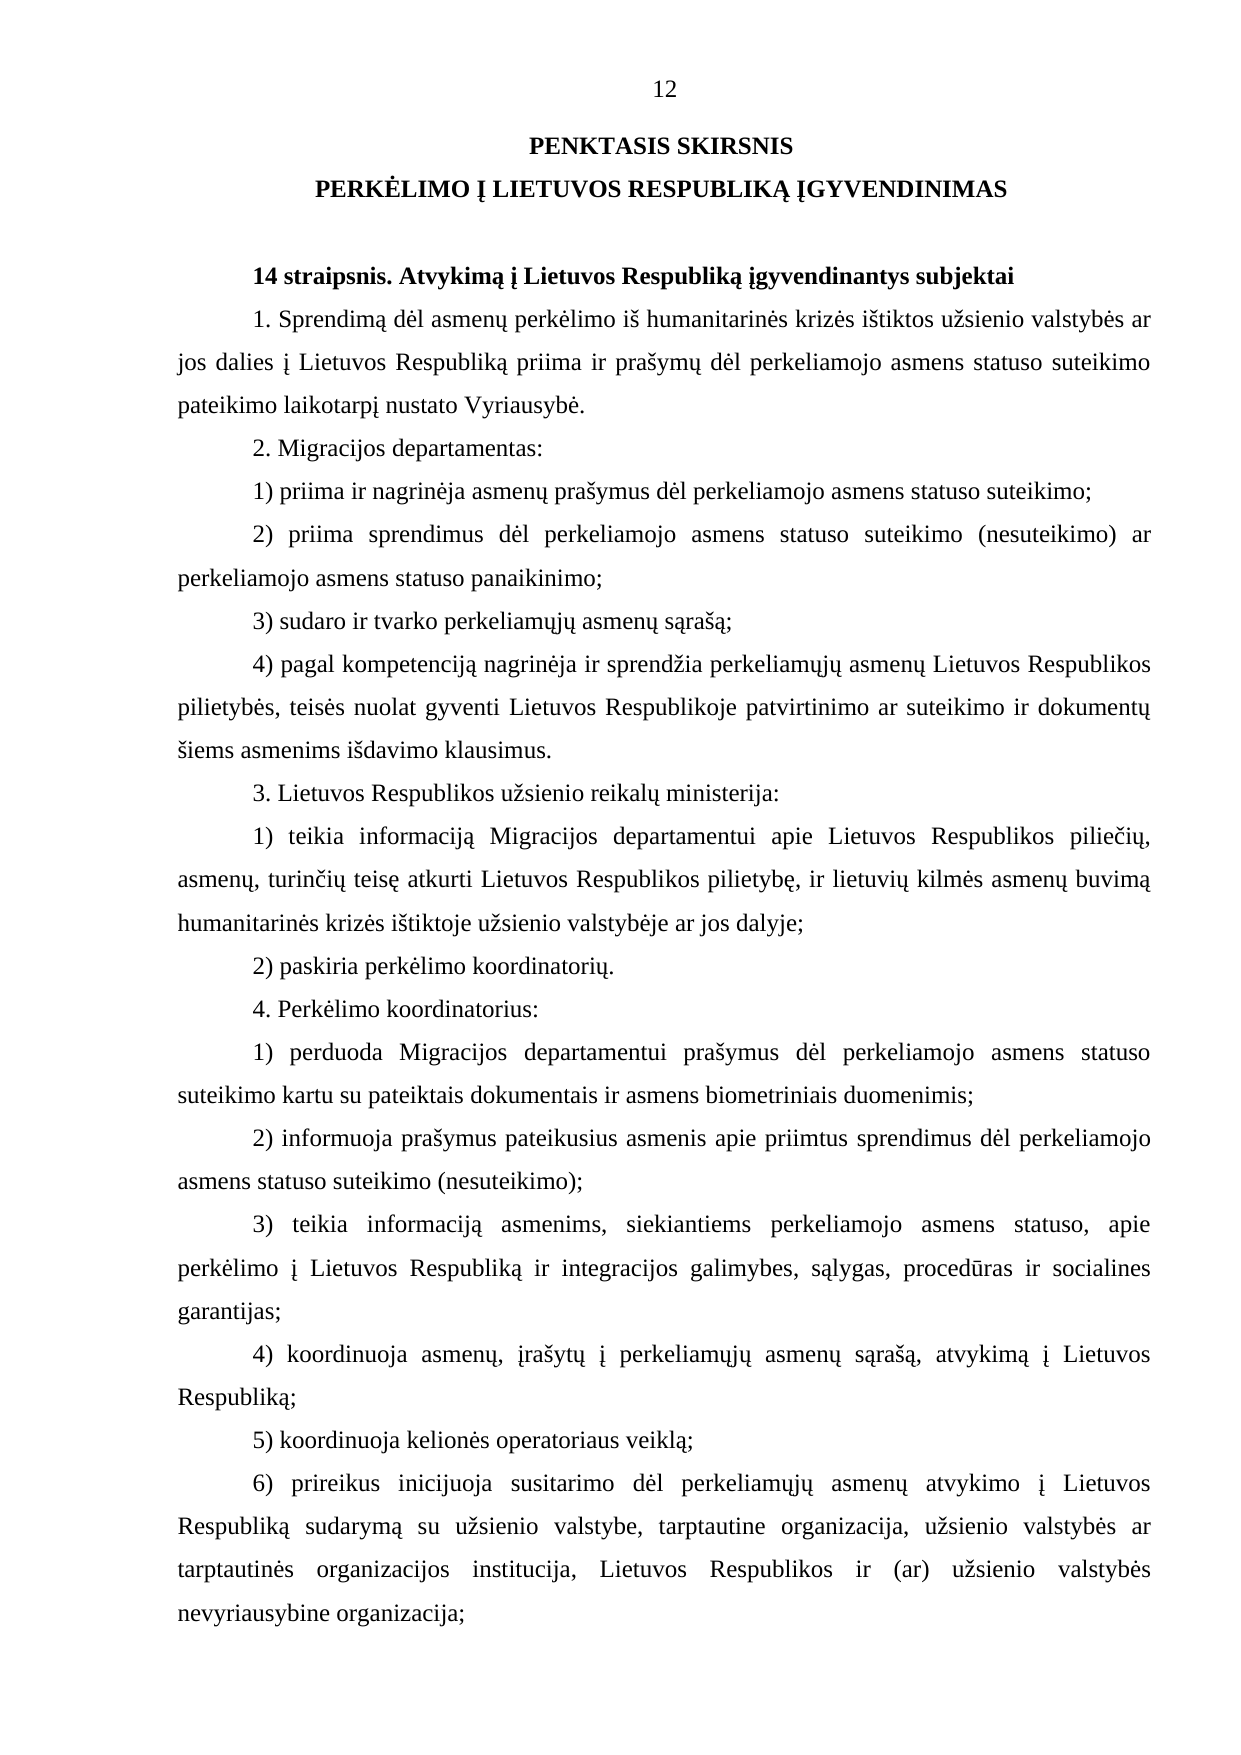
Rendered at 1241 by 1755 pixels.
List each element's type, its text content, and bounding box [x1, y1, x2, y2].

text 1. Sprendimą dėl asmenų perkėlimo iš humanitarinės krizės ištiktos užsienio valstybės ar jos dalies į Lietuvos Respubliką priima ir prašymų dėl perkeliamojo asmens statuso suteikimo pateikimo laikotarpį nustato Vyriausybė. [177, 304, 1152, 419]
text 14 straipsnis. Atvykimą į Lietuvos Respubliką įgyvendinantys subjektai [177, 261, 1152, 289]
text PENKTASIS SKIRSNIS [177, 131, 1152, 160]
text 5) koordinuoja kelionės operatoriaus veiklą; [177, 1425, 1152, 1454]
text 6) prireikus inicijuoja susitarimo dėl perkeliamųjų asmenų atvykimo į Lietuvos Respubliką sudarymą su užsienio valstybe, tarptautine organizacija, užsienio valstybės ar tarptautinės organizacijos institucija, Lietuvos Respublikos ir (ar) užsienio valstybės nevyriausybine organizacija; [177, 1468, 1152, 1626]
text 4) koordinuoja asmenų, įrašytų į perkeliamųjų asmenų sąrašą, atvykimą į Lietuvos Respubliką; [177, 1339, 1152, 1411]
text 2) paskiria perkėlimo koordinatorių. [177, 951, 1152, 979]
text 4. Perkėlimo koordinatorius: [177, 994, 1152, 1023]
text 2. Migracijos departamentas: [177, 433, 1152, 462]
text 2) priima sprendimus dėl perkeliamojo asmens statuso suteikimo (nesuteikimo) ar perkeliamojo asmens statuso panaikinimo; [177, 519, 1152, 591]
text 1) perduoda Migracijos departamentui prašymus dėl perkeliamojo asmens statuso suteikimo kartu su pateiktais dokumentais ir asmens biometriniais duomenimis; [177, 1037, 1152, 1109]
text PERKĖLIMO Į LIETUVOS RESPUBLIKĄ ĮGYVENDINIMAS [177, 174, 1152, 203]
text 1) priima ir nagrinėja asmenų prašymus dėl perkeliamojo asmens statuso suteikimo; [177, 476, 1152, 505]
text 3) teikia informaciją asmenims, siekiantiems perkeliamojo asmens statuso, apie perkėlimo į Lietuvos Respubliką ir integracijos galimybes, sąlygas, procedūras ir socialines garantijas; [177, 1209, 1152, 1324]
text 1) teikia informaciją Migracijos departamentui apie Lietuvos Respublikos piliečių, asmenų, turinčių teisę atkurti Lietuvos Respublikos pilietybę, ir lietuvių kilmės asmenų buvimą humanitarinės krizės ištiktoje užsienio valstybėje ar jos dalyje; [177, 821, 1152, 936]
text 4) pagal kompetenciją nagrinėja ir sprendžia perkeliamųjų asmenų Lietuvos Respublikos pilietybės, teisės nuolat gyventi Lietuvos Respublikoje patvirtinimo ar suteikimo ir dokumentų šiems asmenims išdavimo klausimus. [177, 649, 1152, 764]
text 3) sudaro ir tvarko perkeliamųjų asmenų sąrašą; [177, 606, 1152, 634]
text 3. Lietuvos Respublikos užsienio reikalų ministerija: [177, 778, 1152, 807]
text 2) informuoja prašymus pateikusius asmenis apie priimtus sprendimus dėl perkeliamojo asmens statuso suteikimo (nesuteikimo); [177, 1123, 1152, 1195]
